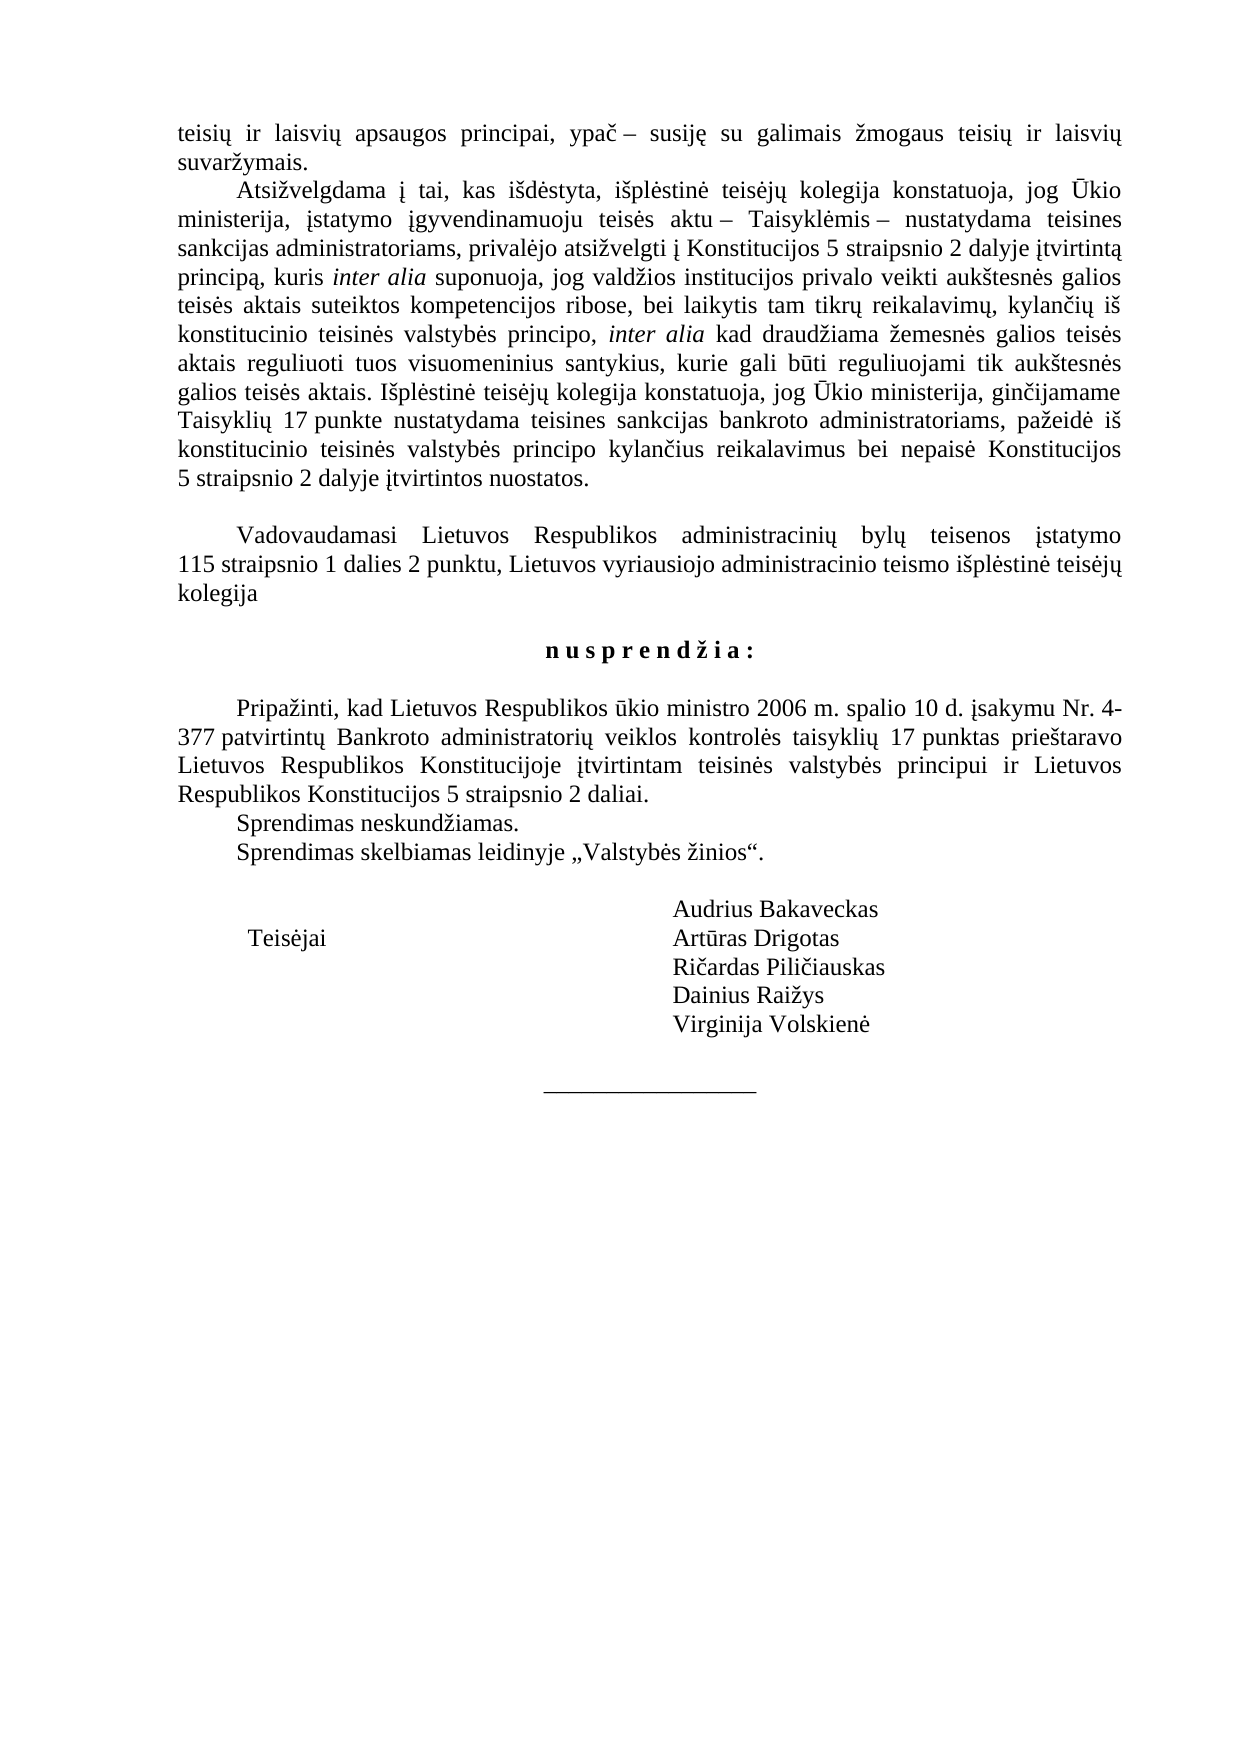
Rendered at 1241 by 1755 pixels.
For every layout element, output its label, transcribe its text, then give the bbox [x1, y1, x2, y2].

text _________________ [177, 1067, 1122, 1096]
text Vadovaudamasi Lietuvos Respublikos administracinių bylų teisenos įstatymo 115 straipsnio 1 dalies 2 punktu, Lietuvos vyriausiojo administracinio teismo išplėstinė teisėjų kolegija [177, 521, 1122, 607]
table_header Teisėjai [177, 894, 661, 1038]
text teisių ir laisvių apsaugos principai, ypač – susiję su galimais žmogaus teisių ir laisvių suvaržymais. [177, 118, 1122, 176]
text Atsižvelgdama į tai, kas išdėstyta, išplėstinė teisėjų kolegija konstatuoja, jog Ūkio ministerija, įstatymo įgyvendinamuoju teisės aktu – Taisyklėmis – nustatydama teisines sankcijas administratoriams, privalėjo atsižvelgti į Konstitucijos 5 straipsnio 2 dalyje įtvirtintą principą, kuris inter alia suponuoja, jog valdžios institucijos privalo veikti aukštesnės galios teisės aktais suteiktos kompetencijos ribose, bei laikytis tam tikrų reikalavimų, kylančių iš konstitucinio teisinės valstybės principo, inter alia kad draudžiama žemesnės galios teisės aktais reguliuoti tuos visuomeninius santykius, kurie gali būti reguliuojami tik aukštesnės galios teisės aktais. Išplėstinė teisėjų kolegija konstatuoja, jog Ūkio ministerija, ginčijamame Taisyklių 17 punkte nustatydama teisines sankcijas bankroto administratoriams, pažeidė iš konstitucinio teisinės valstybės principo kylančius reikalavimus bei nepaisė Konstitucijos 5 straipsnio 2 dalyje įtvirtintos nuostatos. [177, 176, 1122, 492]
table_header Audrius Bakaveckas Artūras Drigotas Ričardas Piličiauskas Dainius Raižys Virginija Volskienė [661, 894, 1145, 1038]
text Pripažinti, kad Lietuvos Respublikos ūkio ministro 2006 m. spalio 10 d. įsakymu Nr. 4-377 patvirtintų Bankroto administratorių veiklos kontrolės taisyklių 17 punktas prieštaravo Lietuvos Respublikos Konstitucijoje įtvirtintam teisinės valstybės principui ir Lietuvos Respublikos Konstitucijos 5 straipsnio 2 daliai. [177, 693, 1122, 808]
text Sprendimas neskundžiamas. [177, 808, 1122, 837]
text Sprendimas skelbiamas leidinyje „Valstybės žinios“. [177, 837, 1122, 866]
text n u s p r e n d ž i a : [177, 636, 1122, 664]
